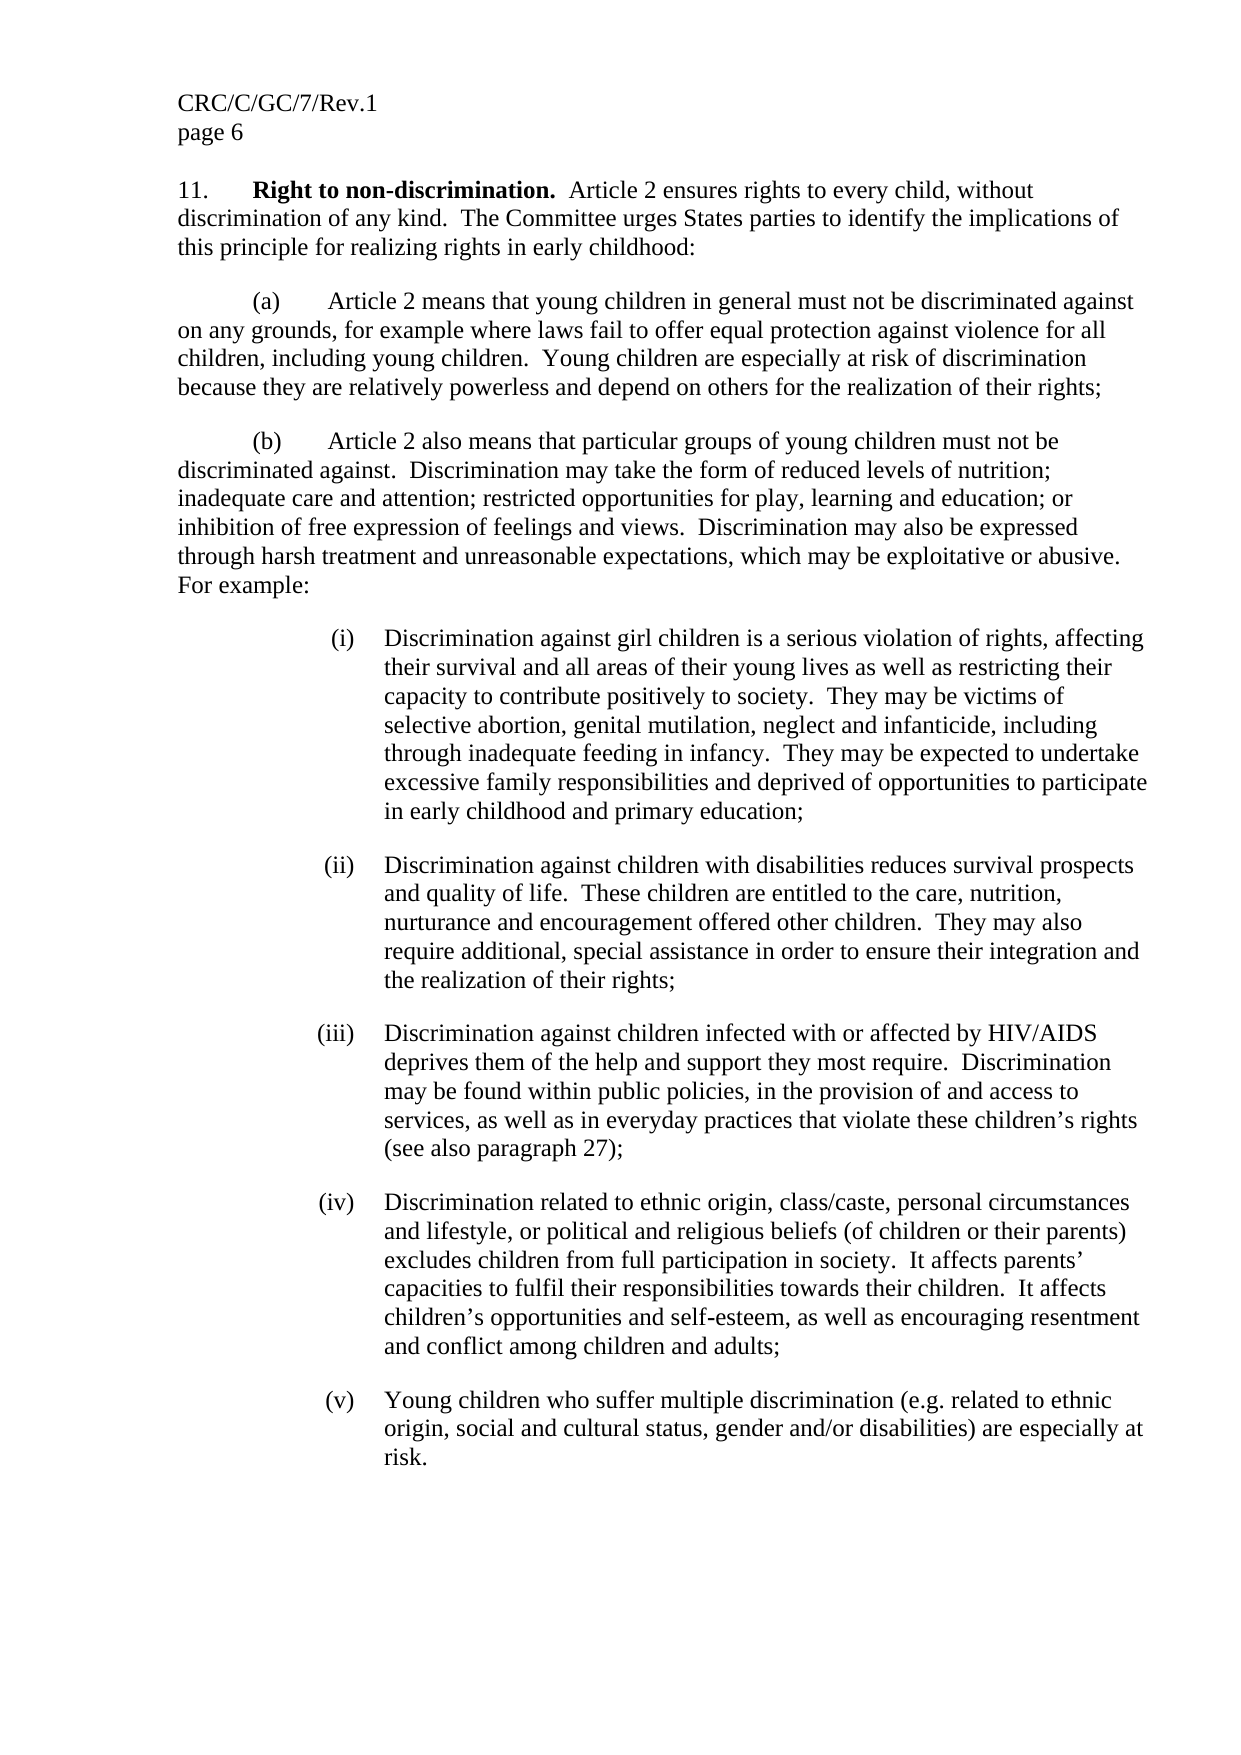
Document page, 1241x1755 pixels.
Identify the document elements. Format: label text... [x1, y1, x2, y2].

list Discrimination against children with disabilities reduces survival prospects and quality of life. These children are entitled to the care, nutrition, nurturance and encouragement offered other children. They may also require additional, special assistance in order to ensure their integration and the realization of their rights; [354, 850, 1152, 993]
list Young children who suffer multiple discrimination (e.g. related to ethnic origin, social and cultural status, gender and/or disabilities) are especially at risk. [354, 1385, 1152, 1471]
text (b) Article 2 also means that particular groups of young children must not be discriminated against. Discrimination may take the form of reduced levels of nutrition; inadequate care and attention; restricted opportunities for play, learning and education; or inhibition of free expression of feelings and views. Discrimination may also be expressed through harsh treatment and unreasonable expectations, which may be exploitative or abusive. For example: [177, 426, 1152, 598]
list Discrimination related to ethnic origin, class/caste, personal circumstances and lifestyle, or political and religious beliefs (of children or their parents) excludes children from full participation in society. It affects parents’ capacities to fulfil their responsibilities towards their children. It affects children’s opportunities and self‑esteem, as well as encouraging resentment and conflict among children and adults; [354, 1187, 1152, 1360]
text (a) Article 2 means that young children in general must not be discriminated against on any grounds, for example where laws fail to offer equal protection against violence for all children, including young children. Young children are especially at risk of discrimination because they are relatively powerless and depend on others for the realization of their rights; [177, 286, 1152, 401]
text 11. Right to non‑discrimination. Article 2 ensures rights to every child, without discrimination of any kind. The Committee urges States parties to identify the implications of this principle for realizing rights in early childhood: [177, 175, 1152, 261]
list Discrimination against girl children is a serious violation of rights, affecting their survival and all areas of their young lives as well as restricting their capacity to contribute positively to society. They may be victims of selective abortion, genital mutilation, neglect and infanticide, including through inadequate feeding in infancy. They may be expected to undertake excessive family responsibilities and deprived of opportunities to participate in early childhood and primary education; [354, 623, 1152, 825]
list Discrimination against children infected with or affected by HIV/AIDS deprives them of the help and support they most require. Discrimination may be found within public policies, in the provision of and access to services, as well as in everyday practices that violate these children’s rights (see also paragraph 27); [354, 1018, 1152, 1162]
